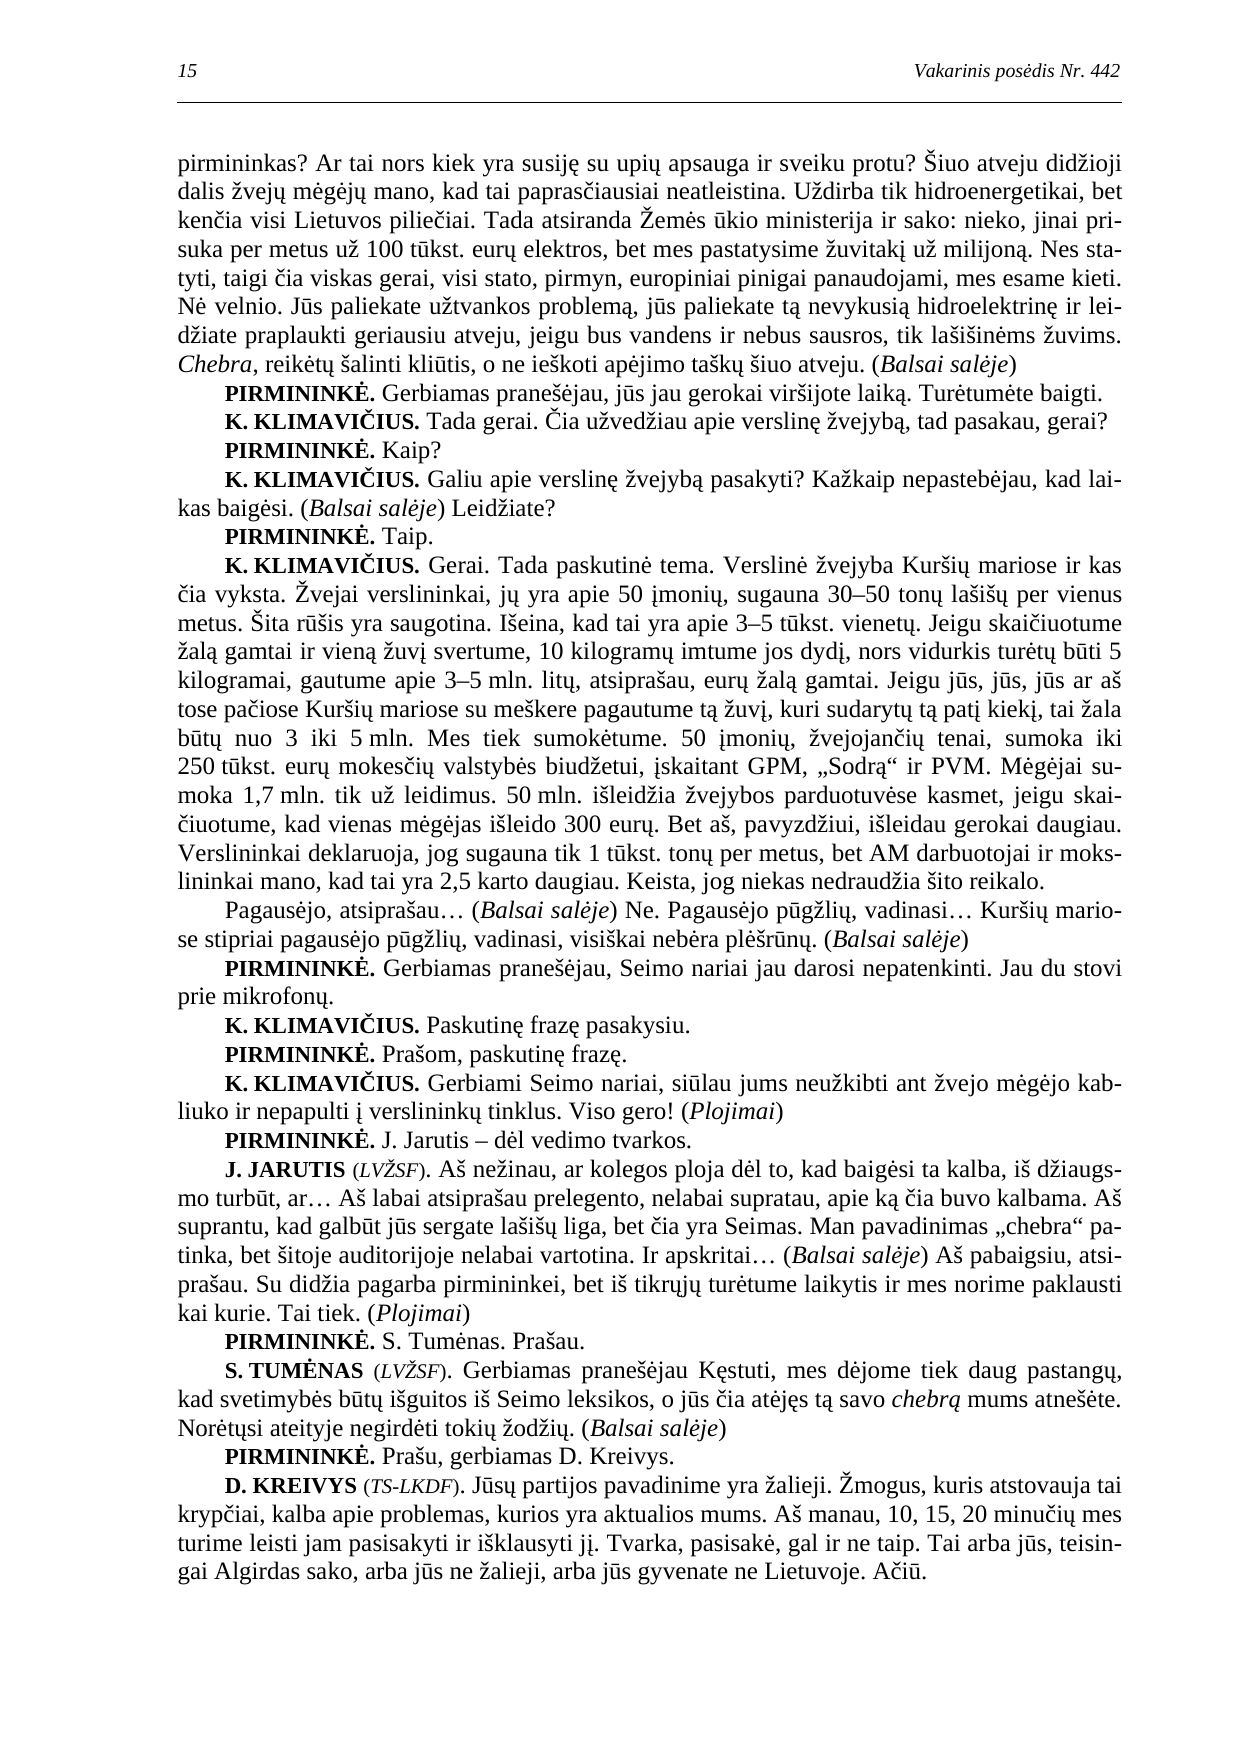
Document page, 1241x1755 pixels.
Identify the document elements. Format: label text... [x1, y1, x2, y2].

text PIRMININKĖ. Ger­bia­mas pra­ne­šė­jau, Sei­mo na­riai jau da­ro­si ne­pa­ten­kin­ti. Jau du sto­vi prie mik­ro­fo­nų. [177, 953, 1122, 1010]
text K. KLIMAVIČIUS. Pas­ku­ti­nę fra­zę pa­sa­ky­siu. [177, 1010, 1122, 1039]
text PIRMININKĖ. Ger­bia­mas pra­ne­šė­jau, jūs jau ge­ro­kai vir­ši­jo­te lai­ką. Tu­rė­tu­mė­te baig­ti. [177, 378, 1122, 406]
text K. KLIMAVIČIUS. Ger­bia­mi Sei­mo na­riai, siū­lau jums ne­už­kib­ti ant žve­jo mė­gė­jo kab­liu­ko ir ne­pa­pul­ti į ver­sli­nin­kų tin­klus. Vi­so ge­ro! (Plo­ji­mai) [177, 1068, 1122, 1125]
text pir­mi­nin­kas? Ar tai nors kiek yra su­si­ję su upių ap­sau­ga ir svei­ku pro­tu? Šiuo at­ve­ju di­džio­ji dalis žve­jų mė­gė­jų ma­no, kad tai pa­pras­čiau­siai ne­at­leis­ti­na. Už­dir­ba tik hid­ro­e­ner­ge­ti­kai, bet ken­čia vi­si Lie­tu­vos pi­lie­čiai. Ta­da at­si­ran­da Že­mės ūkio mi­nis­te­ri­ja ir sa­ko: nie­ko, ji­nai pri­su­ka per me­tus už 100 tūkst. eu­rų elek­tros, bet mes pa­sta­ty­si­me žu­vi­ta­kį už mi­li­jo­ną. Nes sta­ty­ti, tai­gi čia vis­kas ge­rai, vi­si sta­to, pir­myn, eu­ro­pi­niai pi­ni­gai pa­nau­do­ja­mi, mes esa­me kie­ti. Nė vel­nio. Jūs pa­lie­ka­te už­tvan­kos pro­ble­mą, jūs pa­lie­ka­te tą ne­vy­ku­sią hid­ro­e­lek­tri­nę ir lei­džia­te pra­plauk­ti ge­riau­siu at­ve­ju, jei­gu bus van­dens ir ne­bus saus­ros, tik la­ši­ši­nėms žu­vims. Cheb­ra, rei­kė­tų ša­lin­ti kliū­tis, o ne ieš­ko­ti apė­ji­mo taš­kų šiuo at­ve­ju. (Bal­sai sa­lė­je) [177, 148, 1122, 378]
text PIRMININKĖ. Pra­šom, pas­ku­ti­nę fra­zę. [177, 1039, 1122, 1068]
text K. KLIMAVIČIUS. Ge­rai. Ta­da pas­ku­ti­nė te­ma. Ver­sli­nė žve­jy­ba Kur­šių ma­rio­se ir kas čia vyks­ta. Žve­jai ver­sli­nin­kai, jų yra apie 50 įmo­nių, su­gau­na 30–50 to­nų la­ši­šų per vie­nus me­tus. Ši­ta rū­šis yra sau­go­ti­na. Iš­ei­na, kad tai yra apie 3–5 tūkst. vie­ne­tų. Jei­gu skai­čiuo­tu­me ža­lą gam­tai ir vie­ną žu­vį sver­tu­me, 10 ki­log­ra­mų im­tu­me jos dy­dį, nors vi­dur­kis tu­rė­tų bū­ti 5 ki­log­ra­mai, gau­tu­me apie 3–5 mln. li­tų, at­si­pra­šau, eu­rų ža­lą gam­tai. Jei­gu jūs, jūs, jūs ar aš to­se pa­čio­se Kur­šių ma­rio­se su meš­ke­re pa­gau­tu­me tą žu­vį, ku­ri su­da­ry­tų tą pa­tį kie­kį, tai ža­la bū­tų nuo 3 iki 5 mln. Mes tiek su­mo­kė­tu­me. 50 įmo­nių, žve­jo­jan­čių te­nai, su­mo­ka iki 250 tūkst. eu­rų mo­kes­čių vals­ty­bės biu­dže­tui, įskai­tant GPM, „Sod­rą“ ir PVM. Mė­gė­jai su­mo­ka 1,7 mln. tik už lei­di­mus. 50 mln. iš­lei­džia žve­jy­bos par­duo­tu­vė­se kas­met, jei­gu skai­čiuo­tu­me, kad vie­nas mė­gė­jas iš­lei­do 300 eu­rų. Bet aš, pa­vyz­džiui, iš­lei­dau ge­ro­kai dau­giau. Ver­sli­nin­kai de­kla­ruo­ja, jog su­gau­na tik 1 tūkst. to­nų per me­tus, bet AM dar­buo­to­jai ir moks­li­nin­kai ma­no, kad tai yra 2,5 kar­to dau­giau. Keis­ta, jog nie­kas ne­drau­džia ši­to rei­ka­lo. [177, 550, 1122, 895]
text PIRMININKĖ. J. Ja­ru­tis – dėl ve­di­mo tvar­kos. [177, 1125, 1122, 1154]
text PIRMININKĖ. S. Tu­mė­nas. Pra­šau. [177, 1326, 1122, 1355]
text PIRMININKĖ. Kaip? [177, 435, 1122, 464]
text K. KLIMAVIČIUS. Ga­liu apie ver­sli­nę žve­jy­bą pa­sa­ky­ti? Kaž­kaip ne­pa­ste­bė­jau, kad lai­kas bai­gė­si. (Bal­sai sa­lė­je) Lei­džia­te? [177, 464, 1122, 521]
text PIRMININKĖ. Pra­šu, ger­bia­mas D. Krei­vys. [177, 1441, 1122, 1470]
text J. JARUTIS (LVŽSF). Aš ne­ži­nau, ar ko­le­gos plo­ja dėl to, kad bai­gė­si ta kal­ba, iš džiaugs­mo tur­būt, ar… Aš la­bai at­si­pra­šau pre­le­gen­to, ne­la­bai su­pra­tau, apie ką čia bu­vo kal­ba­ma. Aš su­pran­tu, kad gal­būt jūs ser­ga­te la­ši­šų li­ga, bet čia yra Sei­mas. Man pa­va­di­ni­mas „cheb­ra“ pa­tin­ka, bet ši­to­je au­di­to­ri­jo­je ne­la­bai var­to­ti­na. Ir ap­skri­tai… (Bal­sai sa­lė­je) Aš pa­baig­siu, at­si­pra­šau. Su di­džia pa­gar­ba pir­mi­nin­kei, bet iš tik­rų­jų tu­rė­tu­me lai­ky­tis ir mes no­ri­me pa­klaus­ti kai ku­rie. Tai tiek. (Plo­ji­mai) [177, 1154, 1122, 1326]
text D. KREIVYS (TS-LKDF). Jū­sų par­ti­jos pa­va­di­ni­me yra ža­lie­ji. Žmo­gus, ku­ris at­sto­vau­ja tai kryp­čiai, kal­ba apie pro­ble­mas, ku­rios yra ak­tu­a­lios mums. Aš ma­nau, 10, 15, 20 mi­nu­čių mes tu­ri­me leis­ti jam pa­si­sa­ky­ti ir iš­klau­sy­ti jį. Tvar­ka, pa­si­sa­kė, gal ir ne taip. Tai ar­ba jūs, tei­sin­gai Al­gir­das sa­ko, ar­ba jūs ne ža­lie­ji, ar­ba jūs gy­ve­na­te ne Lie­tu­vo­je. Ačiū. [177, 1470, 1122, 1585]
text PIRMININKĖ. Taip. [177, 521, 1122, 550]
text Pa­gau­sė­jo, at­si­pra­šau… (Bal­sai sa­lė­je) Ne. Pa­gau­sė­jo pūgž­lių, va­di­na­si… Kur­šių ma­rio­se stip­riai pa­gau­sė­jo pūgž­lių, va­di­na­si, vi­siš­kai ne­bė­ra plėš­rū­nų. (Bal­sai sa­lė­je) [177, 895, 1122, 953]
text K. KLIMAVIČIUS. Ta­da ge­rai. Čia už­ve­džiau apie ver­sli­nę žve­jy­bą, tad pa­sa­kau, ge­rai? [177, 406, 1122, 435]
text S. TUMĖNAS (LVŽSF). Ger­bia­mas pra­ne­šė­jau Kęs­tu­ti, mes dė­jo­me tiek daug pa­stan­gų, kad sve­ti­my­bės bū­tų iš­gui­tos iš Sei­mo lek­si­kos, o jūs čia at­ėjęs tą sa­vo cheb­rą mums at­ne­šė­te. No­rė­tų­si at­ei­ty­je ne­gir­dė­ti to­kių žo­džių. (Bal­sai sa­lė­je) [177, 1355, 1122, 1441]
